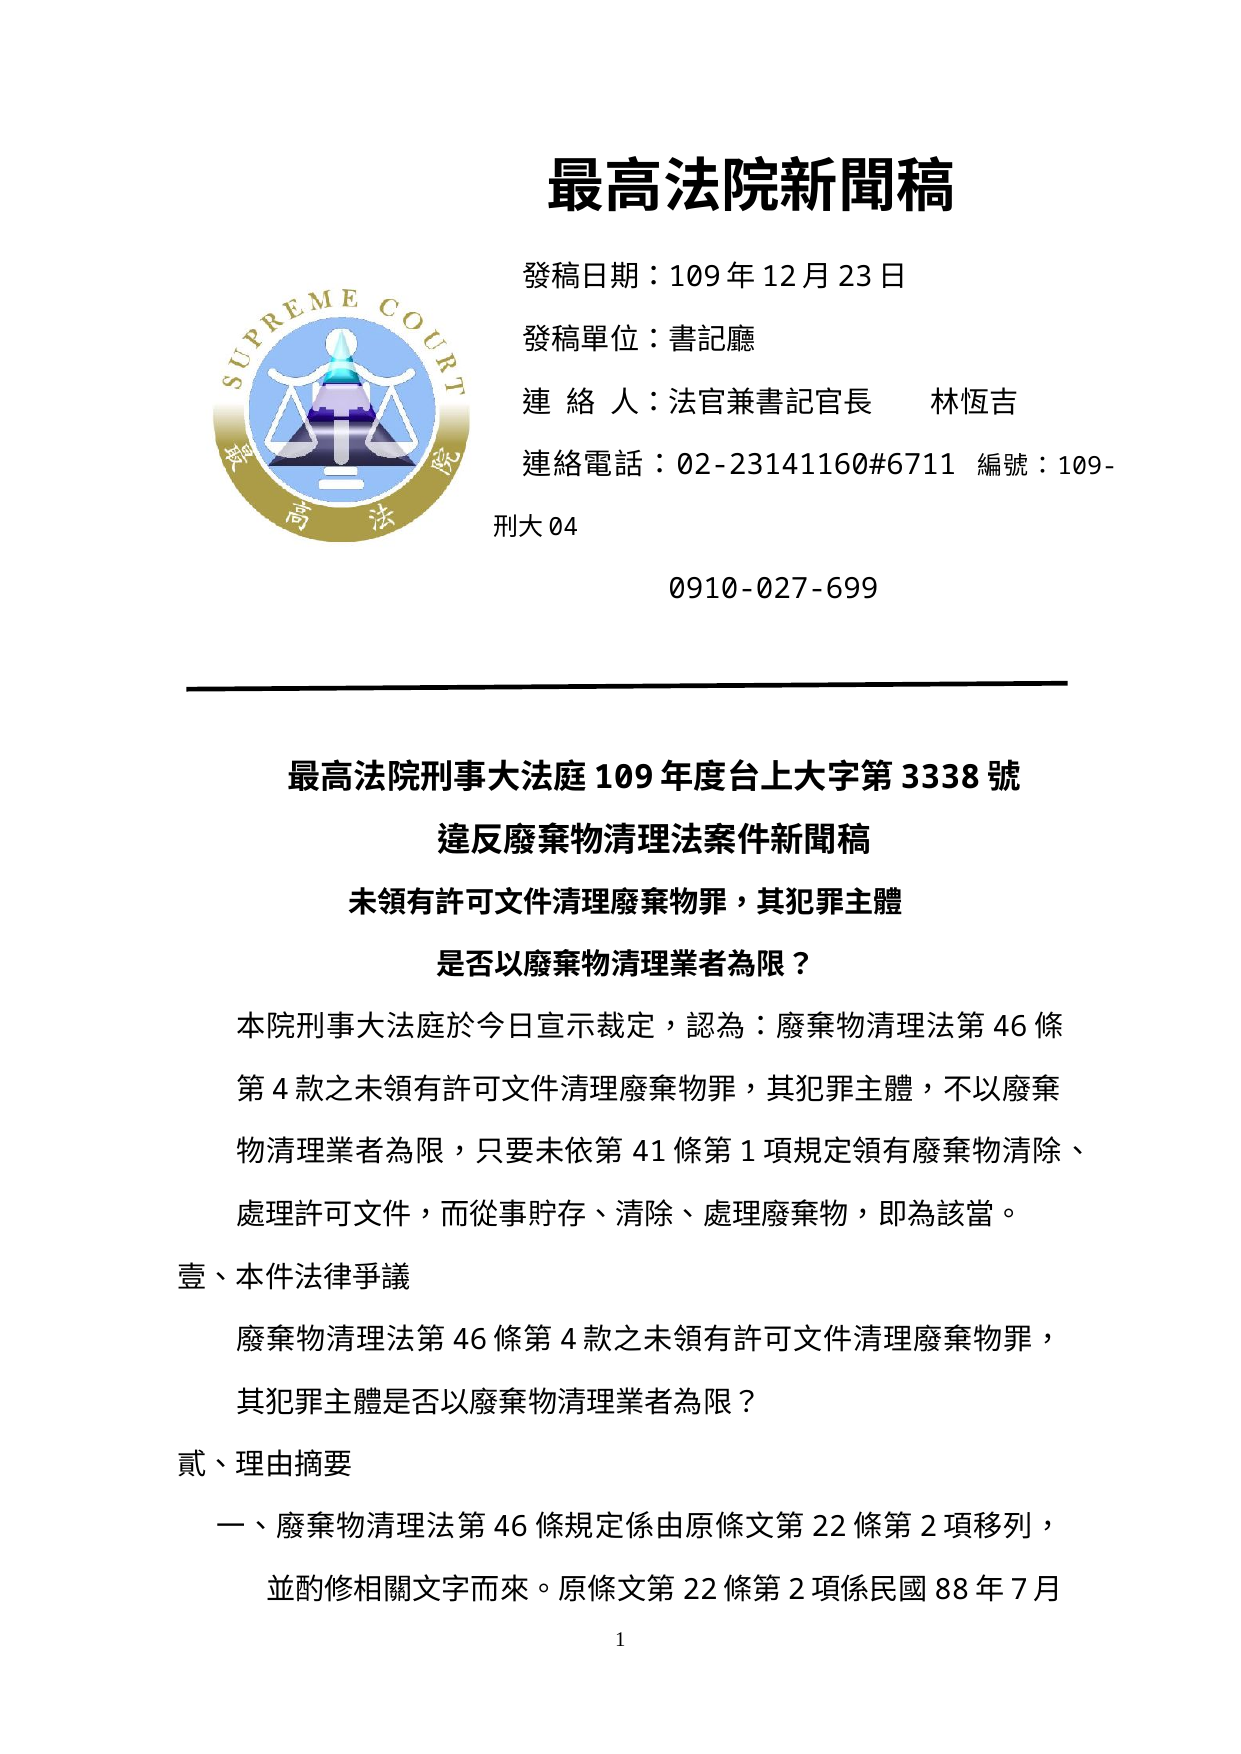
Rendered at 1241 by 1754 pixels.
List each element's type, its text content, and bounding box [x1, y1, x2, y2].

text 違反廢棄物清理法案件新聞稿 [177, 795, 1063, 858]
text 本院刑事大法庭於今日宣示裁定，認為：廢棄物清理法第46條第4款之未領有許可文件清理廢棄物罪，其犯罪主體，不以廢棄物清理業者為限，只要未依第41條第1項規定領有廢棄物清除、處理許可文件，而從事貯存、清除、處理廢棄物，即為該當。 [236, 983, 1063, 1233]
text 壹、本件法律爭議 [177, 1233, 1063, 1295]
table_header 最高法院新聞稿 發稿日期：109年12月23日 發稿單位：書記廳 連 絡 人：法官兼書記官長 林恆吉 連絡電話：02-23141160#6711 編號：109-刑大04 0910-027-699 [490, 108, 1120, 670]
text 最高法院刑事大法庭109年度台上大字第3338號 [177, 733, 1063, 795]
text 未領有許可文件清理廢棄物罪，其犯罪主體 [202, 858, 1063, 920]
text 一、廢棄物清理法第46條規定係由原條文第22條第2項移列，並酌修相關文字而來。原條文第22條第2項係民國88年7月 [178, 1483, 1063, 1608]
table_header [161, 108, 490, 670]
text 廢棄物清理法第46條第4款之未領有許可文件清理廢棄物罪，其犯罪主體是否以廢棄物清理業者為限？ [236, 1295, 1063, 1420]
text 是否以廢棄物清理業者為限？ [202, 920, 1063, 983]
text 貳、理由摘要 [177, 1420, 1063, 1483]
